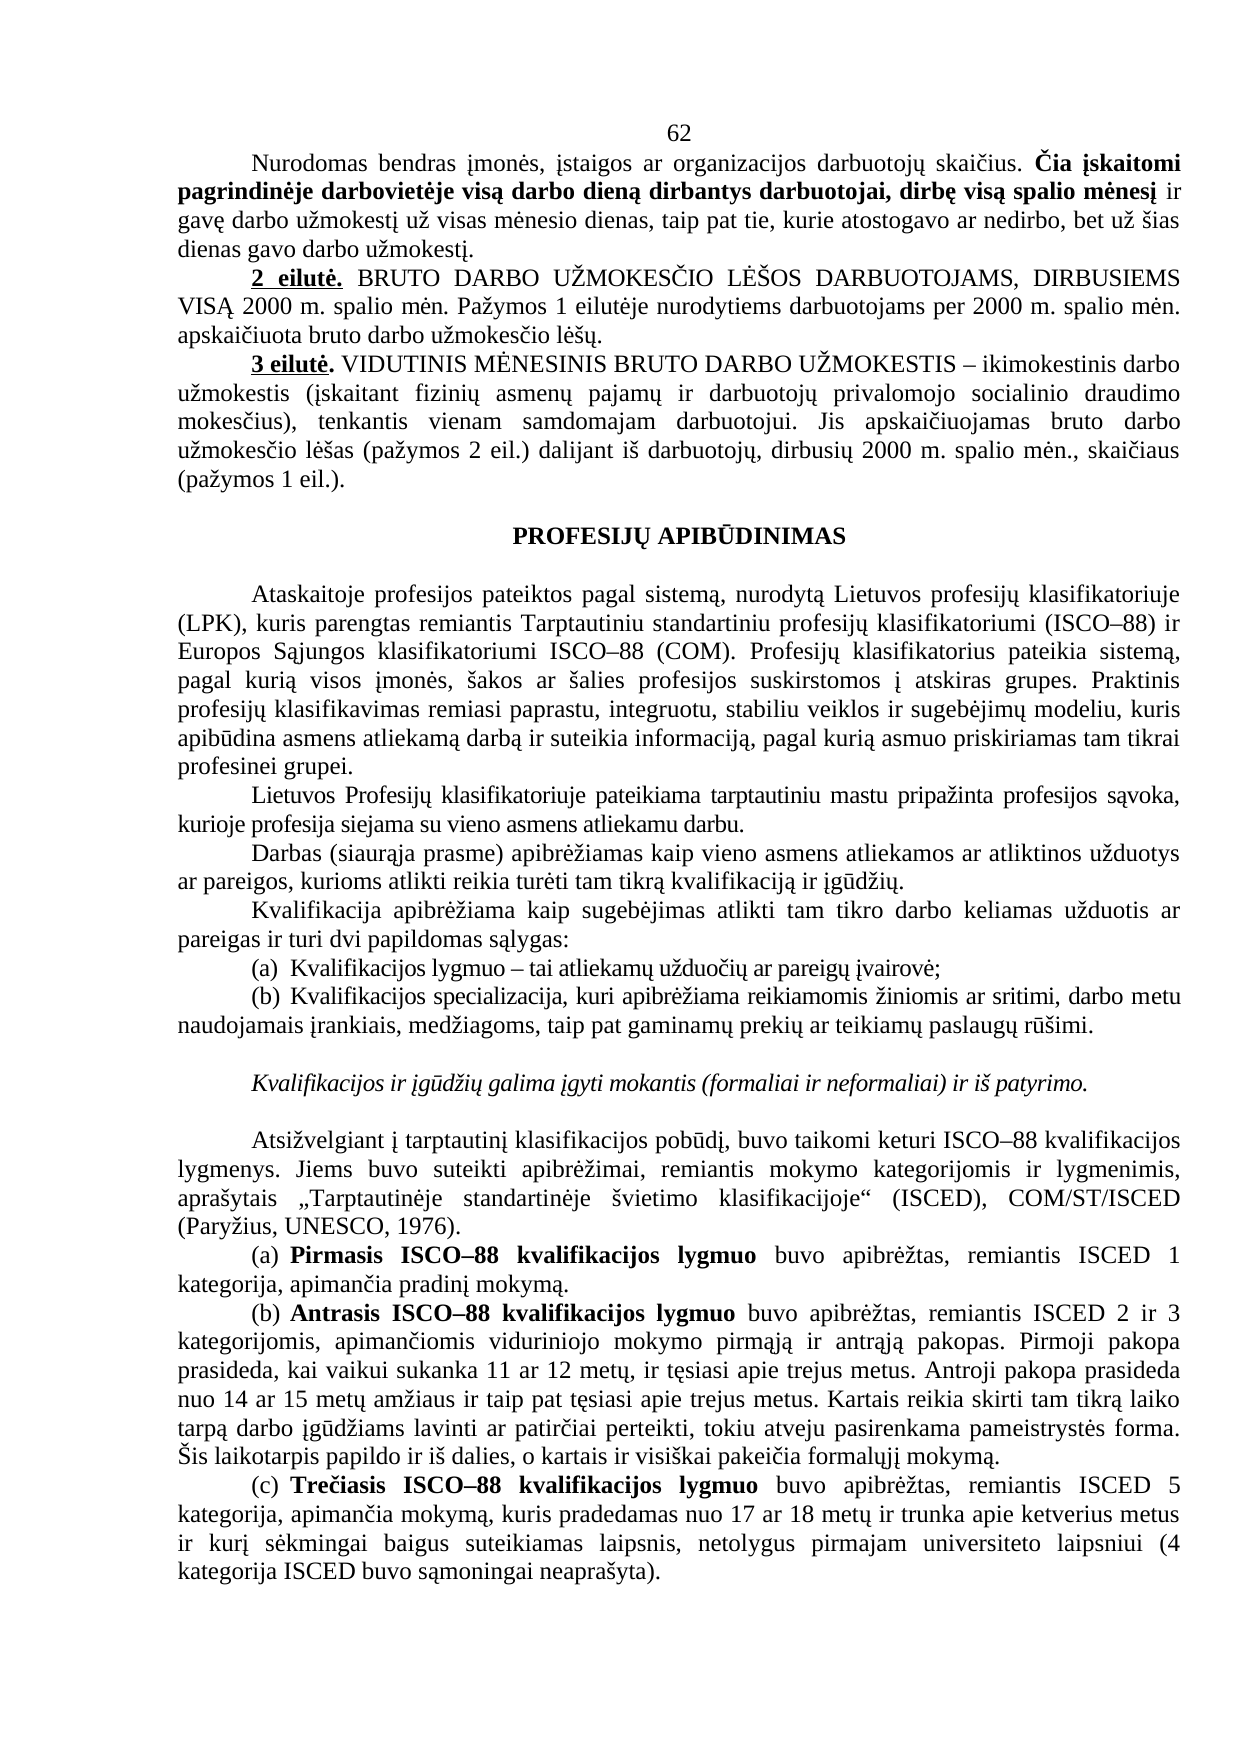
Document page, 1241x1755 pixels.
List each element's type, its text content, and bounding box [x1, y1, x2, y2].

text PROFESIJŲ APIBŪDINIMAS [177, 521, 1181, 550]
text Atsižvelgiant į tarptautinį klasifikacijos pobūdį, buvo taikomi keturi ISCO–88 kvalifikacijos lygmenys. Jiems buvo suteikti apibrėžimai, remiantis mokymo kategorijomis ir lygmenimis, aprašytais „Tarptautinėje standartinėje švietimo klasifikacijoje“ (ISCED), COM/ST/ISCED (Paryžius, UNESCO, 1976). [177, 1125, 1181, 1240]
text (c) Trečiasis ISCO–88 kvalifikacijos lygmuo buvo apibrėžtas, remiantis ISCED 5 kategorija, apimančia mokymą, kuris pradedamas nuo 17 ar 18 metų ir trunka apie ketverius metus ir kurį sėkmingai baigus suteikiamas laipsnis, netolygus pirmajam universiteto laipsniui (4 kategorija ISCED buvo sąmoningai neaprašyta). [177, 1470, 1181, 1585]
text 2 eilutė. BRUTO DARBO UŽMOKESČIO LĖŠOS DARBUOTOJAMS, DIRBUSIEMS VISĄ 2000 m. spalio mėn. Pažymos 1 eilutėje nurodytiems darbuotojams per 2000 m. spalio mėn. apskaičiuota bruto darbo užmokesčio lėšų. [177, 263, 1181, 349]
text 3 eilutė. VIDUTINIS MĖNESINIS BRUTO DARBO UŽMOKESTIS – ikimokestinis darbo užmokestis (įskaitant fizinių asmenų pajamų ir darbuotojų privalomojo socialinio draudimo mokesčius), tenkantis vienam samdomajam darbuotojui. Jis apskaičiuojamas bruto darbo užmokesčio lėšas (pažymos 2 eil.) dalijant iš darbuotojų, dirbusių 2000 m. spalio mėn., skaičiaus (pažymos 1 eil.). [177, 349, 1181, 493]
text Kvalifikacijos ir įgūdžių galima įgyti mokantis (formaliai ir neformaliai) ir iš patyrimo. [177, 1068, 1181, 1096]
text Nurodomas bendras įmonės, įstaigos ar organizacijos darbuotojų skaičius. Čia įskaitomi pagrindinėje darbovietėje visą darbo dieną dirbantys darbuotojai, dirbę visą spalio mėnesį ir gavę darbo užmokestį už visas mėnesio dienas, taip pat tie, kurie atostogavo ar nedirbo, bet už šias dienas gavo darbo užmokestį. [177, 148, 1181, 263]
text Darbas (siaurąja prasme) apibrėžiamas kaip vieno asmens atliekamos ar atliktinos užduotys ar pareigos, kurioms atlikti reikia turėti tam tikrą kvalifikaciją ir įgūdžių. [177, 838, 1181, 895]
text Lietuvos Profesijų klasifikatoriuje pateikiama tarptautiniu mastu pripažinta profesijos sąvoka, kurioje profesija siejama su vieno asmens atliekamu darbu. [177, 780, 1181, 838]
text (b) Kvalifikacijos specializacija, kuri apibrėžiama reikiamomis žiniomis ar sritimi, darbo metu naudojamais įrankiais, medžiagoms, taip pat gaminamų prekių ar teikiamų paslaugų rūšimi. [177, 981, 1181, 1039]
text (b) Antrasis ISCO–88 kvalifikacijos lygmuo buvo apibrėžtas, remiantis ISCED 2 ir 3 kategorijomis, apimančiomis viduriniojo mokymo pirmąją ir antrąją pakopas. Pirmoji pakopa prasideda, kai vaikui sukanka 11 ar 12 metų, ir tęsiasi apie trejus metus. Antroji pakopa prasideda nuo 14 ar 15 metų amžiaus ir taip pat tęsiasi apie trejus metus. Kartais reikia skirti tam tikrą laiko tarpą darbo įgūdžiams lavinti ar patirčiai perteikti, tokiu atveju pasirenkama pameistrystės forma. Šis laikotarpis papildo ir iš dalies, o kartais ir visiškai pakeičia formalųjį mokymą. [177, 1298, 1181, 1470]
text Ataskaitoje profesijos pateiktos pagal sistemą, nurodytą Lietuvos profesijų klasifikatoriuje (LPK), kuris parengtas remiantis Tarptautiniu standartiniu profesijų klasifikatoriumi (ISCO–88) ir Europos Sąjungos klasifikatoriumi ISCO–88 (COM). Profesijų klasifikatorius pateikia sistemą, pagal kurią visos įmonės, šakos ar šalies profesijos suskirstomos į atskiras grupes. Praktinis profesijų klasifikavimas remiasi paprastu, integruotu, stabiliu veiklos ir sugebėjimų modeliu, kuris apibūdina asmens atliekamą darbą ir suteikia informaciją, pagal kurią asmuo priskiriamas tam tikrai profesinei grupei. [177, 579, 1181, 780]
text (a) Pirmasis ISCO–88 kvalifikacijos lygmuo buvo apibrėžtas, remiantis ISCED 1 kategorija, apimančia pradinį mokymą. [177, 1240, 1181, 1298]
text Kvalifikacija apibrėžiama kaip sugebėjimas atlikti tam tikro darbo keliamas užduotis ar pareigas ir turi dvi papildomas sąlygas: [177, 895, 1181, 953]
text (a) Kvalifikacijos lygmuo – tai atliekamų užduočių ar pareigų įvairovė; [177, 953, 1181, 981]
